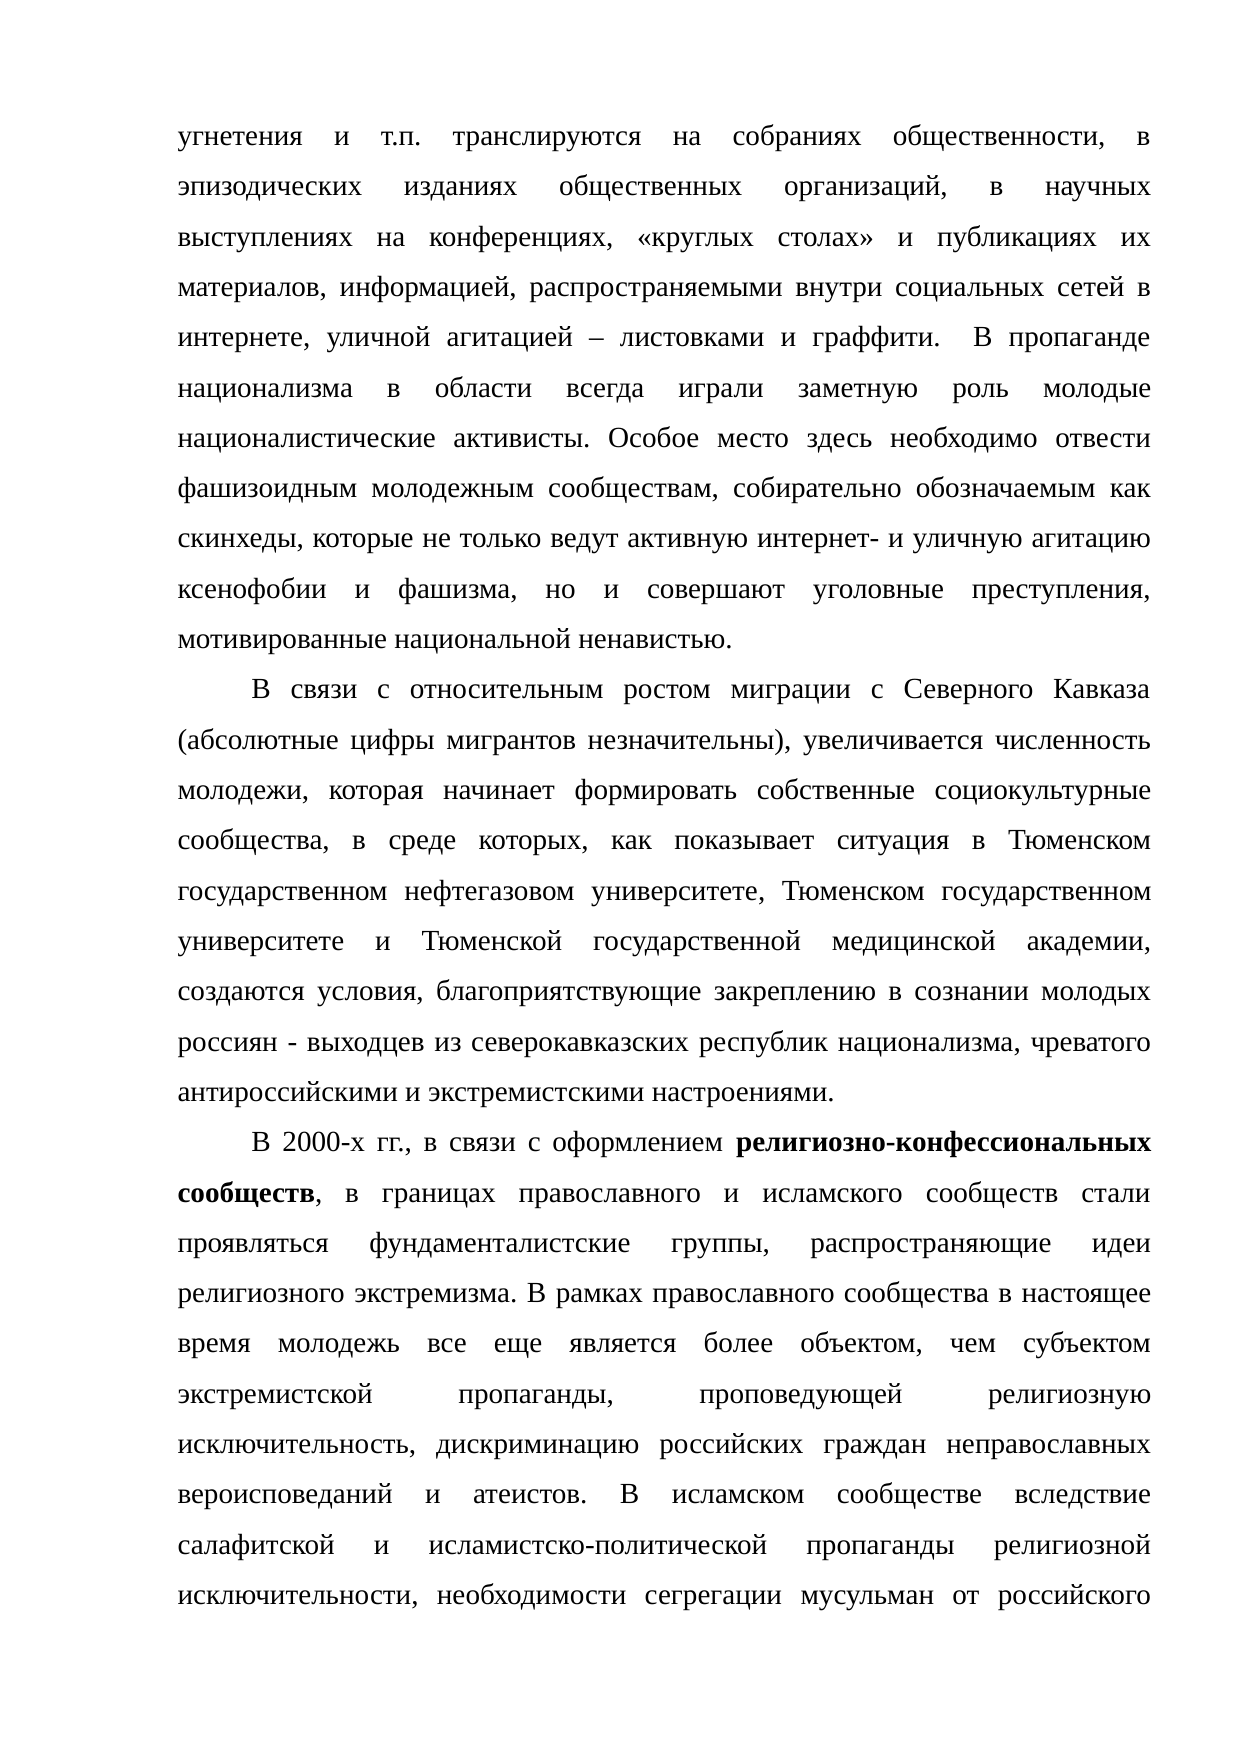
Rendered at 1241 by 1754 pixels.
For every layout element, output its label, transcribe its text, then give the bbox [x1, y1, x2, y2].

text В связи с относительным ростом миграции с Северного Кавказа (абсолютные цифры мигрантов незначительны), увеличивается численность молодежи, которая начинает формировать собственные социокультурные сообщества, в среде которых, как показывает ситуация в Тюменском государственном нефтегазовом университете, Тюменском государственном университете и Тюменской государственной медицинской академии, создаются условия, благоприятствующие закреплению в сознании молодых россиян - выходцев из северокавказских республик национализма, чреватого антироссийскими и экстремистскими настроениями. [177, 672, 1152, 1108]
text В 2000-х гг., в связи с оформлением религиозно-конфессиональных сообществ, в границах православного и исламского сообществ стали проявляться фундаменталистские группы, распространяющие идеи религиозного экстремизма. В рамках православного сообщества в настоящее время молодежь все еще является более объектом, чем субъектом экстремистской пропаганды, проповедующей религиозную исключительность, дискриминацию российских граждан неправославных вероисповеданий и атеистов. В исламском сообществе вследствие салафитской и исламистско-политической пропаганды религиозной исключительности, необходимости сегрегации мусульман от российского [177, 1124, 1152, 1611]
text угнетения и т.п. транслируются на собраниях общественности, в эпизодических изданиях общественных организаций, в научных выступлениях на конференциях, «круглых столах» и публикациях их материалов, информацией, распространяемыми внутри социальных сетей в интернете, уличной агитацией – листовками и граффити. В пропаганде национализма в области всегда играли заметную роль молодые националистические активисты. Особое место здесь необходимо отвести фашизоидным молодежным сообществам, собирательно обозначаемым как скинхеды, которые не только ведут активную интернет- и уличную агитацию ксенофобии и фашизма, но и совершают уголовные преступления, мотивированные национальной ненавистью. [177, 118, 1152, 655]
